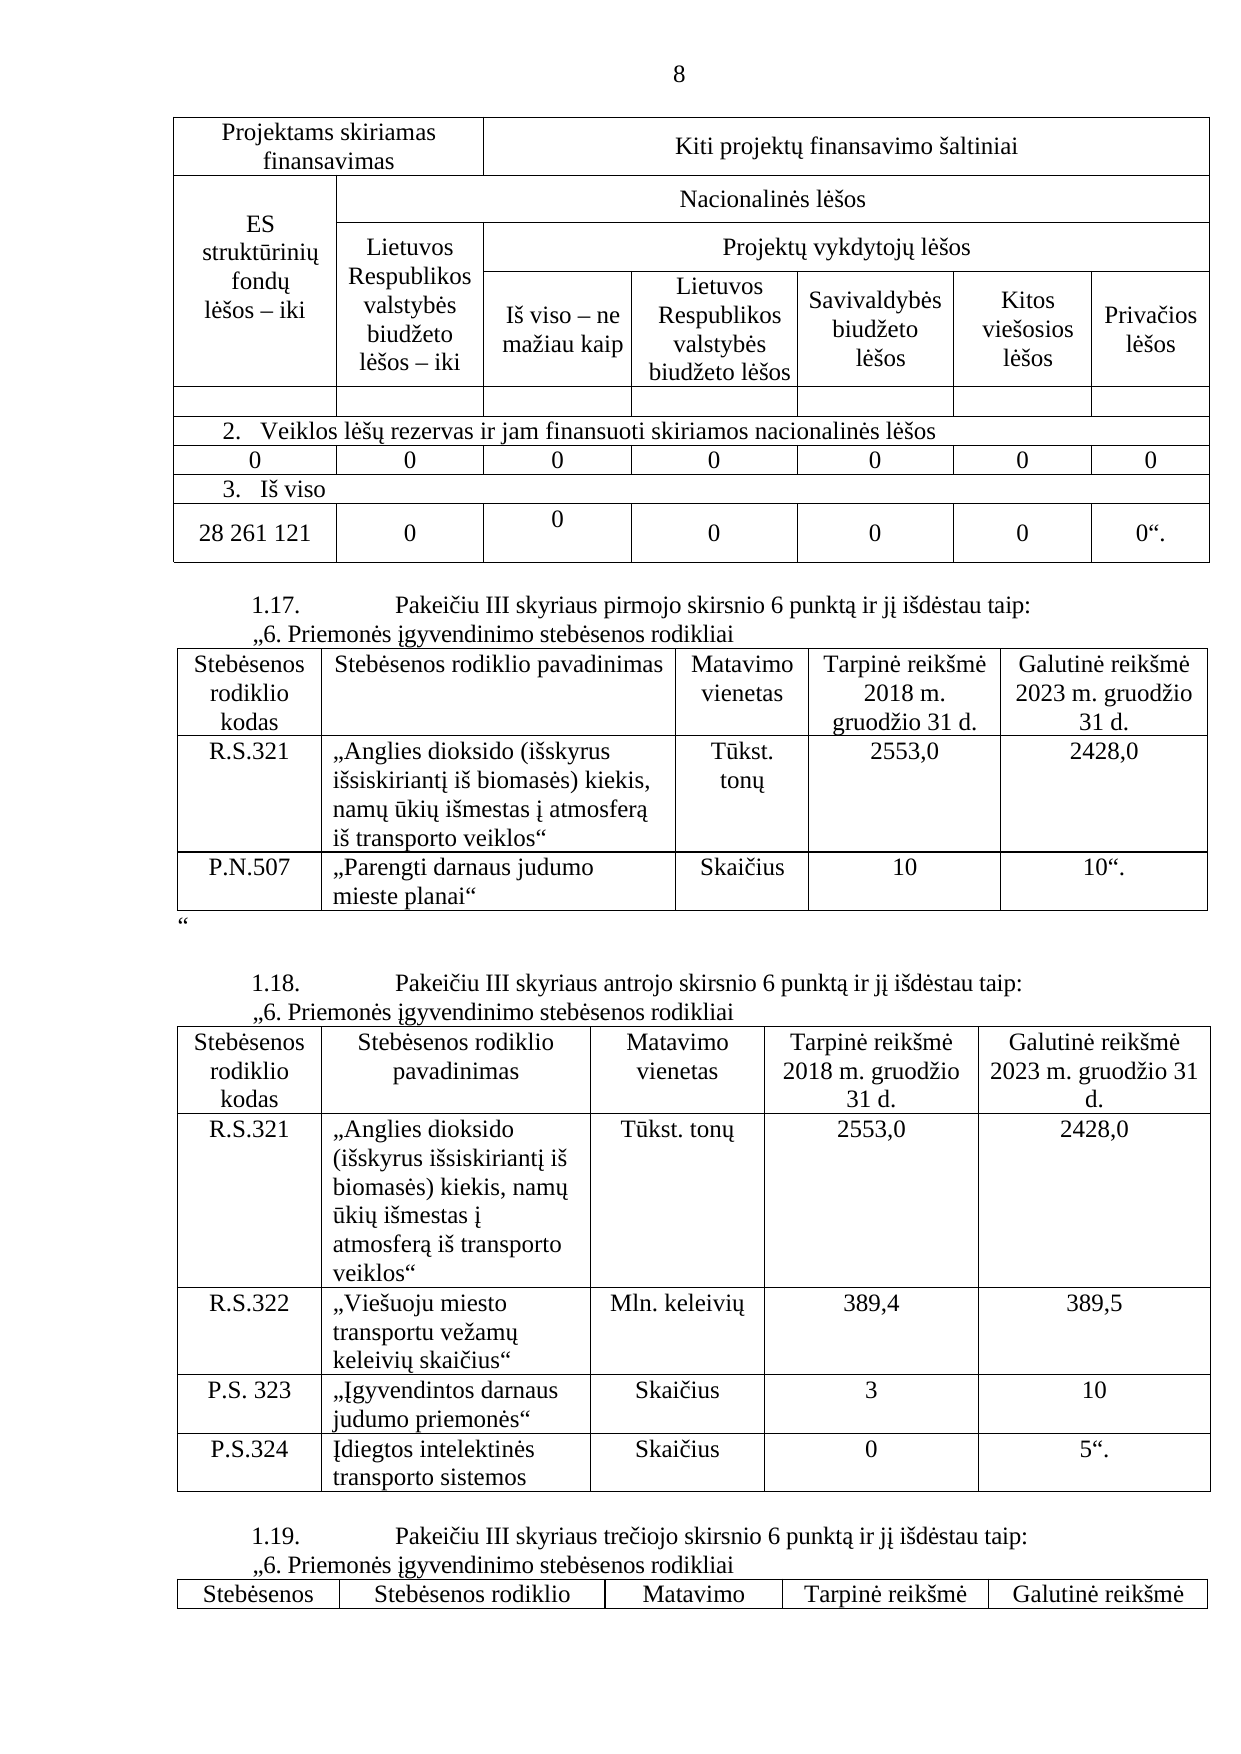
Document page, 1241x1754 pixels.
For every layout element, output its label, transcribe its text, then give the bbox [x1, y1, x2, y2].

text 1.19. Pakeičiu III skyriaus trečiojo skirsnio 6 punktą ir jį išdėstau taip: [251, 1521, 1181, 1550]
table_cell R.S.321 [178, 1114, 321, 1287]
table_header Stebėsenos rodiklio kodas [178, 1027, 321, 1113]
table_cell 0 [484, 504, 631, 561]
table_cell ES struktūrinių fondų lėšos – iki [174, 176, 336, 386]
table_cell P.N.507 [178, 853, 321, 910]
table_header Matavimo vienetas [676, 649, 808, 735]
table_cell 3. Iš viso [174, 475, 1209, 503]
table_cell 2553,0 [765, 1114, 978, 1287]
table_cell [337, 387, 483, 416]
table_cell R.S.322 [178, 1288, 321, 1374]
table_cell 10 [979, 1375, 1210, 1433]
table_cell Iš viso – ne mažiau kaip [484, 272, 631, 386]
text „6. Priemonės įgyvendinimo stebėsenos rodikliai [252, 997, 1181, 1026]
table_cell 0 [954, 504, 1091, 561]
table_cell 0 [1092, 446, 1209, 474]
table_cell 10“. [1001, 853, 1207, 910]
table_header Tarpinė reikšmė 2018 m. gruodžio 31 d. [809, 649, 1000, 735]
table_header Projektams skiriamas finansavimas [174, 118, 483, 174]
table_header Matavimo vienetas [591, 1027, 764, 1113]
table_cell „Anglies dioksido (išskyrus išsiskiriantį iš biomasės) kiekis, namų ūkių išmestas į atmosferą iš transporto veiklos“ [322, 736, 675, 851]
table_cell 3 [765, 1375, 978, 1433]
table_cell 0 [798, 446, 953, 474]
table_header Tarpinė reikšmė [783, 1580, 988, 1608]
table_cell Tūkst. tonų [591, 1114, 764, 1287]
table_cell [632, 387, 797, 416]
table_cell 0 [337, 446, 483, 474]
table_cell Lietuvos Respublikos valstybės biudžeto lėšos – iki [337, 223, 483, 386]
table_cell Mln. keleivių [591, 1288, 764, 1374]
text “ [177, 911, 1181, 940]
table_header Stebėsenos rodiklio [340, 1580, 604, 1608]
table_cell P.S. 323 [178, 1375, 321, 1433]
text „6. Priemonės įgyvendinimo stebėsenos rodikliai [252, 1550, 1181, 1578]
table_cell Nacionalinės lėšos [337, 176, 1209, 222]
table_cell „Anglies dioksido (išskyrus išsiskiriantį iš biomasės) kiekis, namų ūkių išmestas į atmosferą iš transporto veiklos“ [322, 1114, 590, 1287]
table_header Stebėsenos [178, 1580, 339, 1608]
table_cell Skaičius [591, 1434, 764, 1491]
table_header Matavimo [606, 1580, 782, 1608]
table_cell Savivaldybės biudžeto lėšos [798, 272, 953, 386]
table_cell 389,4 [765, 1288, 978, 1374]
table_cell [484, 387, 631, 416]
table_cell „Viešuoju miesto transportu vežamų keleivių skaičius“ [322, 1288, 590, 1374]
table_cell R.S.321 [178, 736, 321, 851]
table_cell Projektų vykdytojų lėšos [484, 223, 1209, 271]
text „6. Priemonės įgyvendinimo stebėsenos rodikliai [252, 619, 1181, 648]
table_cell 0“. [1092, 504, 1209, 561]
table_cell „Parengti darnaus judumo mieste planai“ [322, 853, 675, 910]
table_header Stebėsenos rodiklio pavadinimas [322, 649, 675, 735]
table_cell 10 [809, 853, 1000, 910]
table_cell 2428,0 [1001, 736, 1207, 851]
table_cell P.S.324 [178, 1434, 321, 1491]
table_cell 0 [632, 504, 797, 561]
table_cell „Įgyvendintos darnaus judumo priemonės“ [322, 1375, 590, 1433]
table_cell Įdiegtos intelektinės transporto sistemos [322, 1434, 590, 1491]
table_cell [798, 387, 953, 416]
table_cell 0 [174, 446, 336, 474]
table_header Galutinė reikšmė 2023 m. gruodžio 31 d. [1001, 649, 1207, 735]
table_header Stebėsenos rodiklio pavadinimas [322, 1027, 590, 1113]
table_header Tarpinė reikšmė 2018 m. gruodžio 31 d. [765, 1027, 978, 1113]
table_cell [1092, 387, 1209, 416]
table_cell [174, 387, 336, 416]
table_cell [954, 387, 1091, 416]
table_cell 0 [632, 446, 797, 474]
table_cell 28 261 121 [174, 504, 336, 561]
table_cell Skaičius [591, 1375, 764, 1433]
table_header Galutinė reikšmė 2023 m. gruodžio 31 d. [979, 1027, 1210, 1113]
table_cell Tūkst. tonų [676, 736, 808, 851]
table_cell 0 [954, 446, 1091, 474]
table_cell 389,5 [979, 1288, 1210, 1374]
table_cell 5“. [979, 1434, 1210, 1491]
table_cell Skaičius [676, 853, 808, 910]
table_cell Lietuvos Respublikos valstybės biudžeto lėšos [632, 272, 797, 386]
text 1.18. Pakeičiu III skyriaus antrojo skirsnio 6 punktą ir jį išdėstau taip: [251, 968, 1181, 997]
table_header Kiti projektų finansavimo šaltiniai [484, 118, 1209, 174]
table_cell 0 [337, 504, 483, 561]
table_cell 0 [484, 446, 631, 474]
table_cell 0 [798, 504, 953, 561]
table_cell 2. Veiklos lėšų rezervas ir jam finansuoti skiriamos nacionalinės lėšos [174, 417, 1209, 445]
table_cell Privačios lėšos [1092, 272, 1209, 386]
table_cell Kitos viešosios lėšos [954, 272, 1091, 386]
table_cell 2428,0 [979, 1114, 1210, 1287]
table_cell 0 [765, 1434, 978, 1491]
table_header Stebėsenos rodiklio kodas [178, 649, 321, 735]
table_cell 2553,0 [809, 736, 1000, 851]
text 1.17. Pakeičiu III skyriaus pirmojo skirsnio 6 punktą ir jį išdėstau taip: [251, 591, 1181, 619]
table_header Galutinė reikšmė [989, 1580, 1207, 1608]
